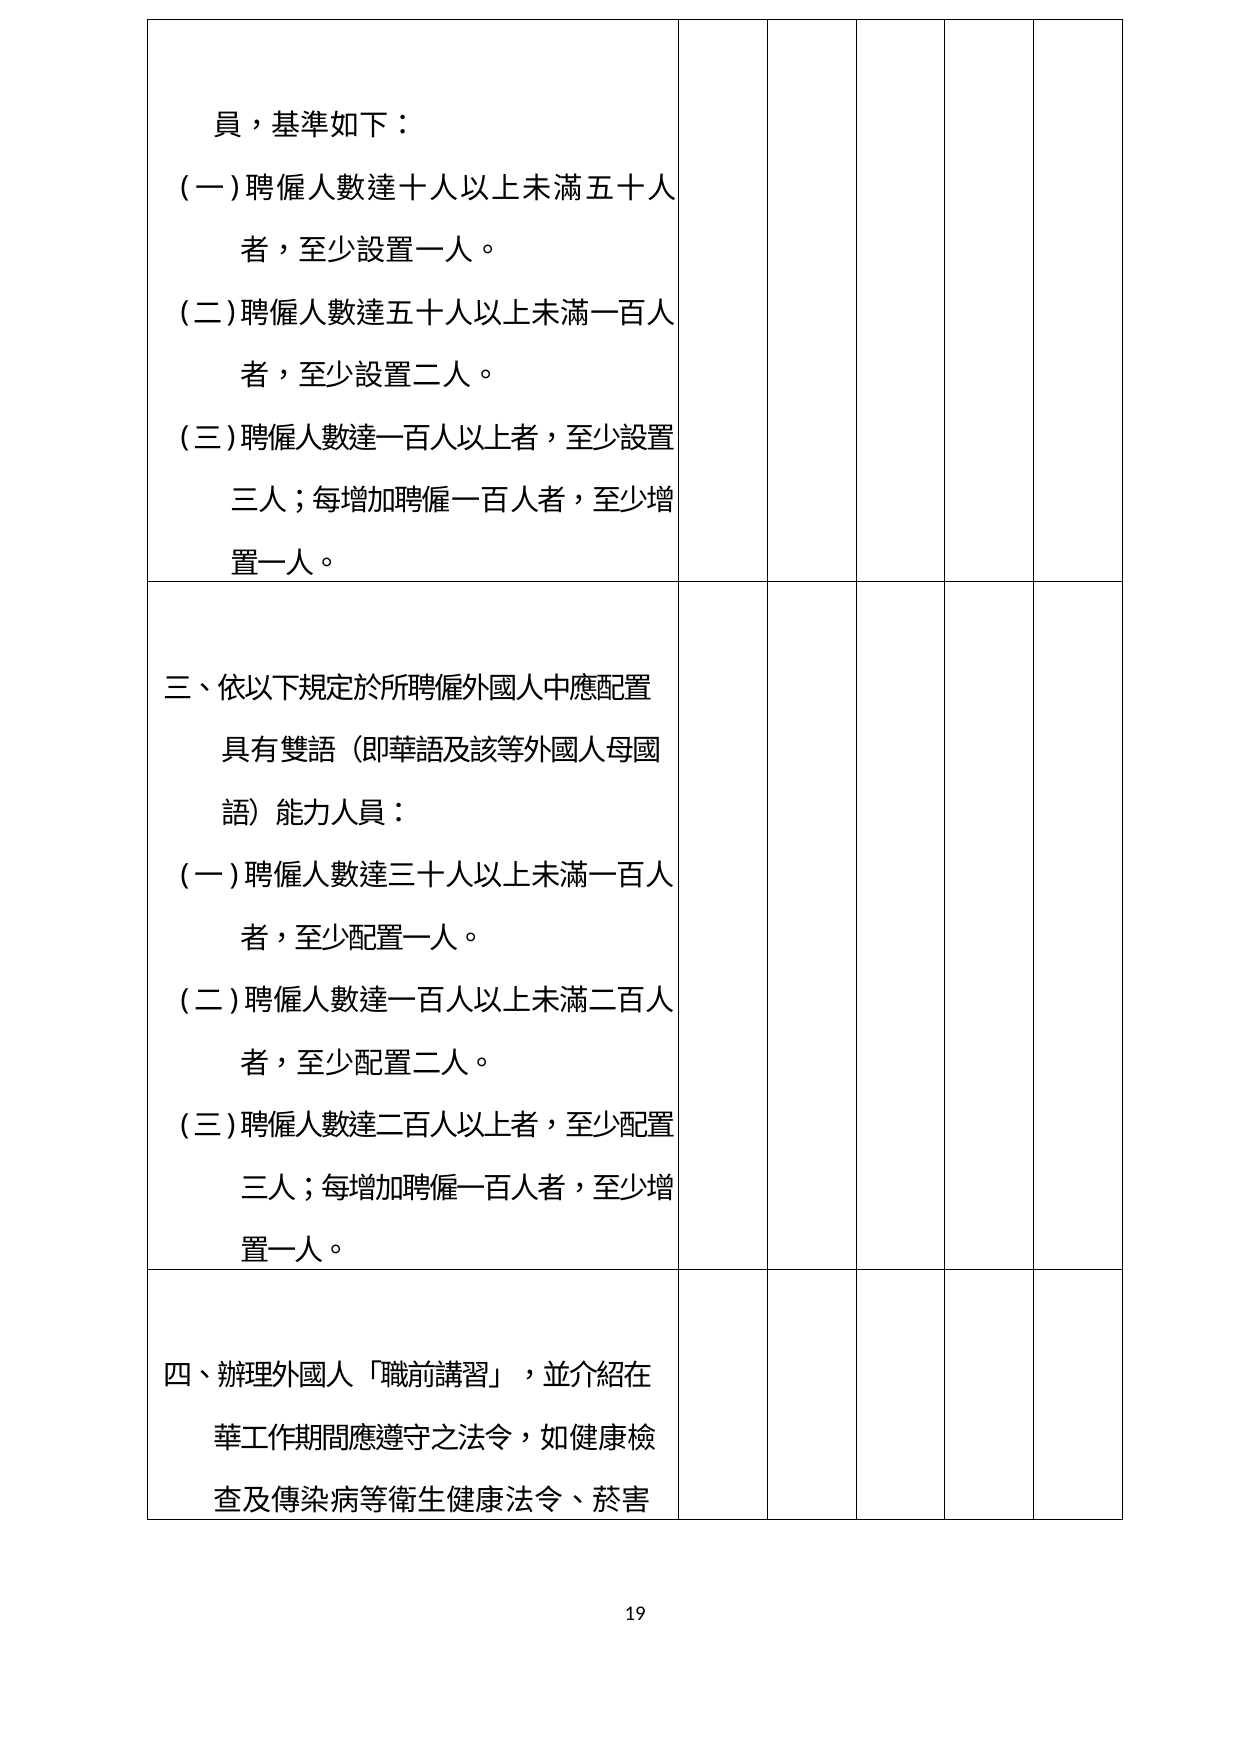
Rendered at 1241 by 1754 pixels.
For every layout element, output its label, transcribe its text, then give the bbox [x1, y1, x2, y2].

table_cell [768, 1270, 856, 1519]
table_cell [679, 20, 767, 581]
table_cell [768, 20, 856, 581]
table_cell 員，基準如下： (一)聘僱人數達十人以上未滿五十人者，至少設置一人。 (二)聘僱人數達五十人以上未滿一百人者，至少設置二人。 (三)聘僱人數達一百人以上者，至少設置三人；每增加聘僱一百人者，至少增置一人。 [148, 20, 678, 581]
table_cell [679, 1270, 767, 1519]
table_cell 四、辦理外國人「職前講習」，並介紹在華工作期間應遵守之法令，如健康檢查及傳染病等衛生健康法令、菸害 [148, 1270, 678, 1519]
table_cell [857, 1270, 944, 1519]
table_cell [945, 20, 1033, 581]
table_cell [1034, 20, 1122, 581]
table_cell [1034, 1270, 1122, 1519]
table_cell [857, 582, 944, 1269]
table_cell [945, 582, 1033, 1269]
table_cell 三、依以下規定於所聘僱外國人中應配置具有雙語（即華語及該等外國人母國語）能力人員： (一)聘僱人數達三十人以上未滿一百人者，至少配置一人。 (二)聘僱人數達一百人以上未滿二百人者，至少配置二人。 (三)聘僱人數達二百人以上者，至少配置三人；每增加聘僱一百人者，至少增置一人。 [148, 582, 678, 1269]
table_cell [768, 582, 856, 1269]
table_cell [945, 1270, 1033, 1519]
table_cell [857, 20, 944, 581]
table_cell [1034, 582, 1122, 1269]
table_cell [679, 582, 767, 1269]
